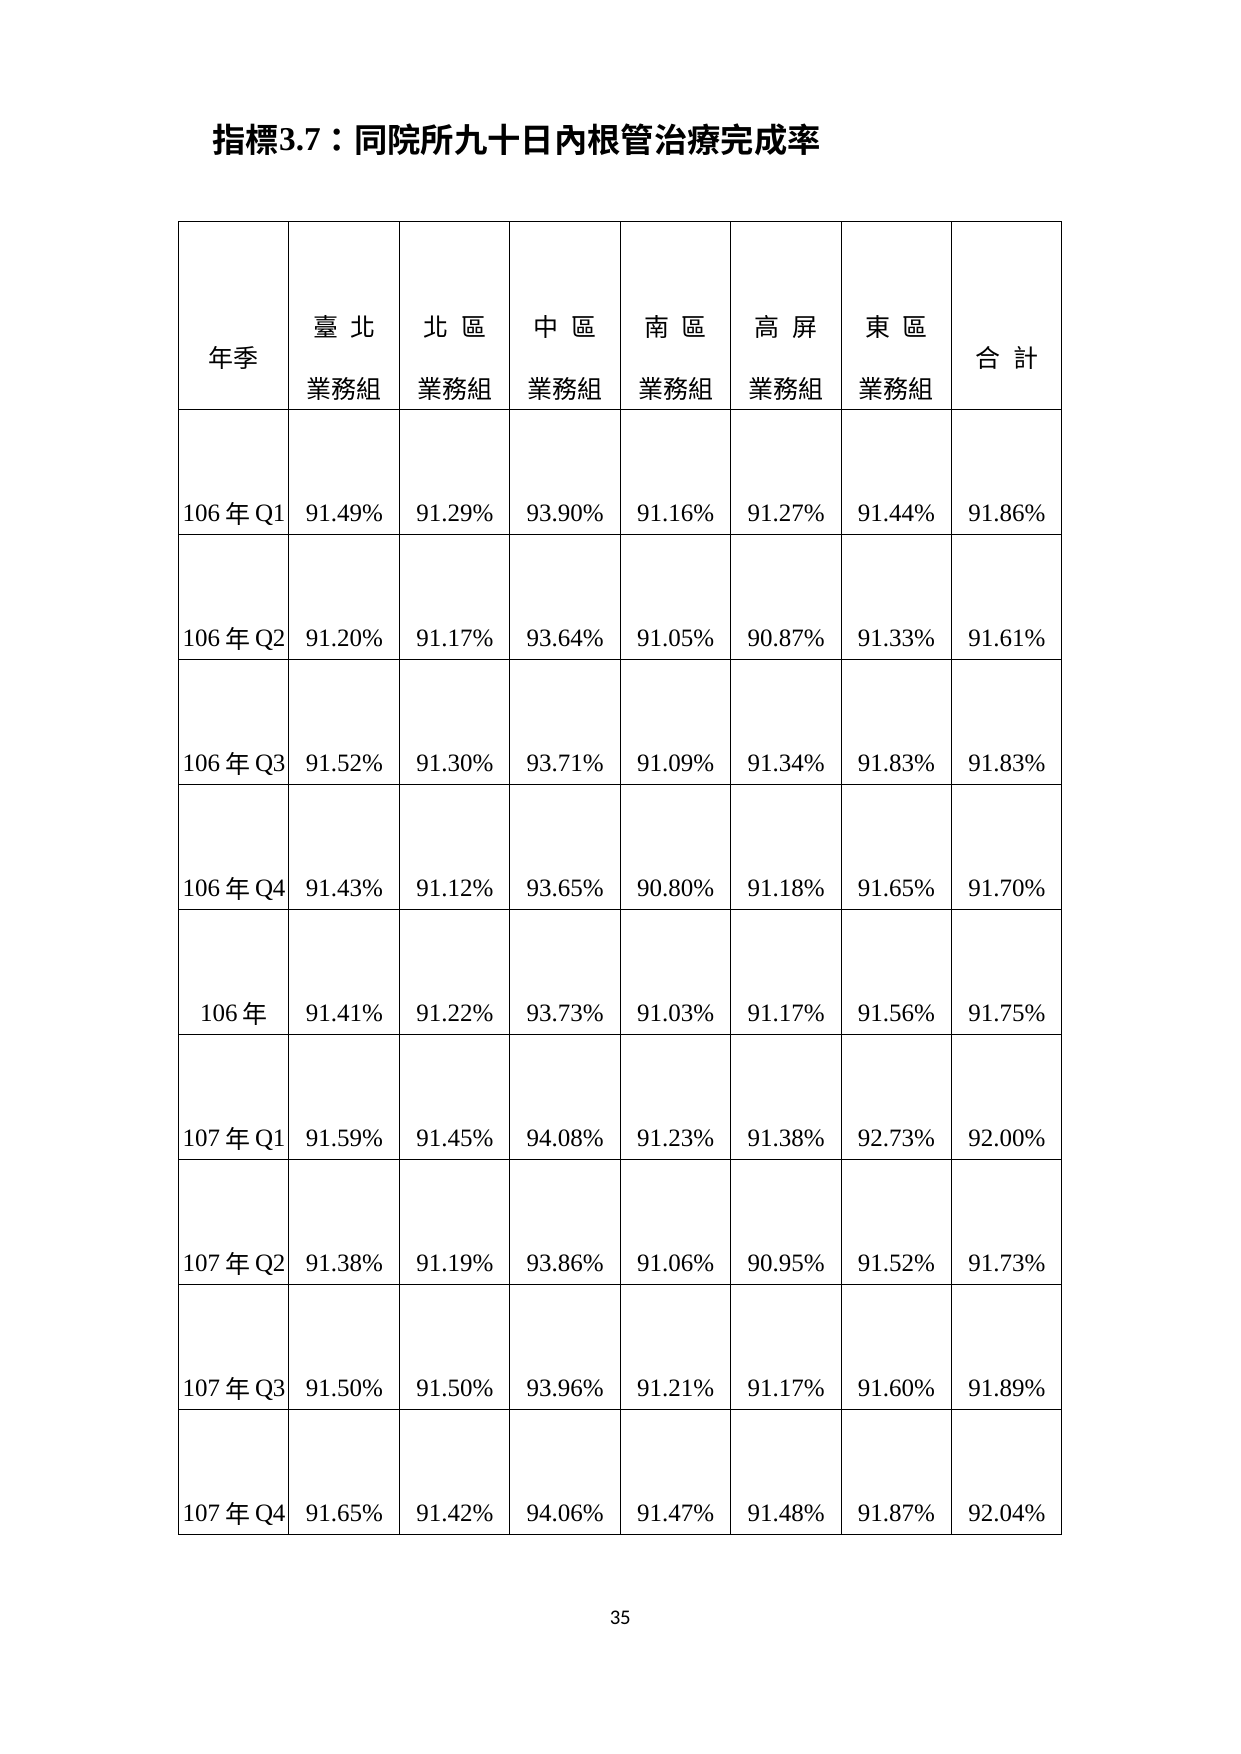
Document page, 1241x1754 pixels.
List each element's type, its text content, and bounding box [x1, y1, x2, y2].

table_cell 91.89% [952, 1285, 1061, 1409]
table_cell 91.17% [731, 1285, 841, 1409]
table_cell 91.06% [621, 1160, 730, 1284]
table_cell 91.48% [731, 1410, 841, 1534]
table_cell 93.96% [510, 1285, 620, 1409]
table_cell 91.42% [400, 1410, 509, 1534]
table_cell 91.16% [621, 410, 730, 534]
table_cell 91.43% [289, 785, 399, 909]
table_cell 91.18% [731, 785, 841, 909]
table_header 高 屏 業務組 [731, 222, 841, 409]
table_cell 91.65% [842, 785, 951, 909]
table_cell 91.29% [400, 410, 509, 534]
table_cell 92.04% [952, 1410, 1061, 1534]
table_cell 107年Q1 [179, 1035, 288, 1159]
table_cell 93.86% [510, 1160, 620, 1284]
table_header 北 區 業務組 [400, 222, 509, 409]
table_header 臺 北 業務組 [289, 222, 399, 409]
table_cell 91.33% [842, 535, 951, 659]
table_cell 91.41% [289, 910, 399, 1034]
table_cell 91.50% [289, 1285, 399, 1409]
table_cell 92.73% [842, 1035, 951, 1159]
table_cell 91.17% [400, 535, 509, 659]
table_cell 91.22% [400, 910, 509, 1034]
table_cell 106年Q3 [179, 660, 288, 784]
table_cell 106年 [179, 910, 288, 1034]
subtitle 指標3.7：同院所九十日內根管治療完成率 [212, 96, 1053, 159]
table_cell 106年Q2 [179, 535, 288, 659]
table_cell 92.00% [952, 1035, 1061, 1159]
table_cell 106年Q1 [179, 410, 288, 534]
table_cell 91.20% [289, 535, 399, 659]
table_cell 93.73% [510, 910, 620, 1034]
table_cell 93.64% [510, 535, 620, 659]
table_cell 90.80% [621, 785, 730, 909]
table_header 年季 [179, 222, 288, 409]
table_cell 91.05% [621, 535, 730, 659]
table_cell 91.52% [289, 660, 399, 784]
table_cell 106年Q4 [179, 785, 288, 909]
table_cell 91.45% [400, 1035, 509, 1159]
table_cell 91.30% [400, 660, 509, 784]
table_cell 91.44% [842, 410, 951, 534]
table_cell 91.17% [731, 910, 841, 1034]
table_cell 91.83% [842, 660, 951, 784]
table_cell 91.38% [289, 1160, 399, 1284]
table_cell 91.21% [621, 1285, 730, 1409]
table_cell 91.59% [289, 1035, 399, 1159]
table_cell 91.56% [842, 910, 951, 1034]
table_cell 90.95% [731, 1160, 841, 1284]
table_cell 93.71% [510, 660, 620, 784]
table_cell 91.61% [952, 535, 1061, 659]
table_header 東 區 業務組 [842, 222, 951, 409]
table_cell 91.38% [731, 1035, 841, 1159]
table_cell 91.73% [952, 1160, 1061, 1284]
table_cell 107年Q3 [179, 1285, 288, 1409]
table_cell 93.65% [510, 785, 620, 909]
table_cell 91.50% [400, 1285, 509, 1409]
table_cell 91.87% [842, 1410, 951, 1534]
table_cell 91.70% [952, 785, 1061, 909]
table_header 中 區 業務組 [510, 222, 620, 409]
table_cell 91.23% [621, 1035, 730, 1159]
table_cell 91.60% [842, 1285, 951, 1409]
table_cell 90.87% [731, 535, 841, 659]
table_cell 91.83% [952, 660, 1061, 784]
table_cell 91.75% [952, 910, 1061, 1034]
table_cell 91.65% [289, 1410, 399, 1534]
table_header 南 區 業務組 [621, 222, 730, 409]
table_cell 107年Q2 [179, 1160, 288, 1284]
table_cell 94.08% [510, 1035, 620, 1159]
table_cell 91.09% [621, 660, 730, 784]
table_cell 91.52% [842, 1160, 951, 1284]
table_cell 91.49% [289, 410, 399, 534]
table_cell 91.47% [621, 1410, 730, 1534]
table_header 合 計 [952, 222, 1061, 409]
table_cell 91.19% [400, 1160, 509, 1284]
table_cell 91.86% [952, 410, 1061, 534]
table_cell 94.06% [510, 1410, 620, 1534]
table_cell 91.03% [621, 910, 730, 1034]
table_cell 93.90% [510, 410, 620, 534]
table_cell 91.12% [400, 785, 509, 909]
table_header [1062, 221, 1067, 1535]
table_cell 91.27% [731, 410, 841, 534]
table_cell 107年Q4 [179, 1410, 288, 1534]
table_cell 91.34% [731, 660, 841, 784]
